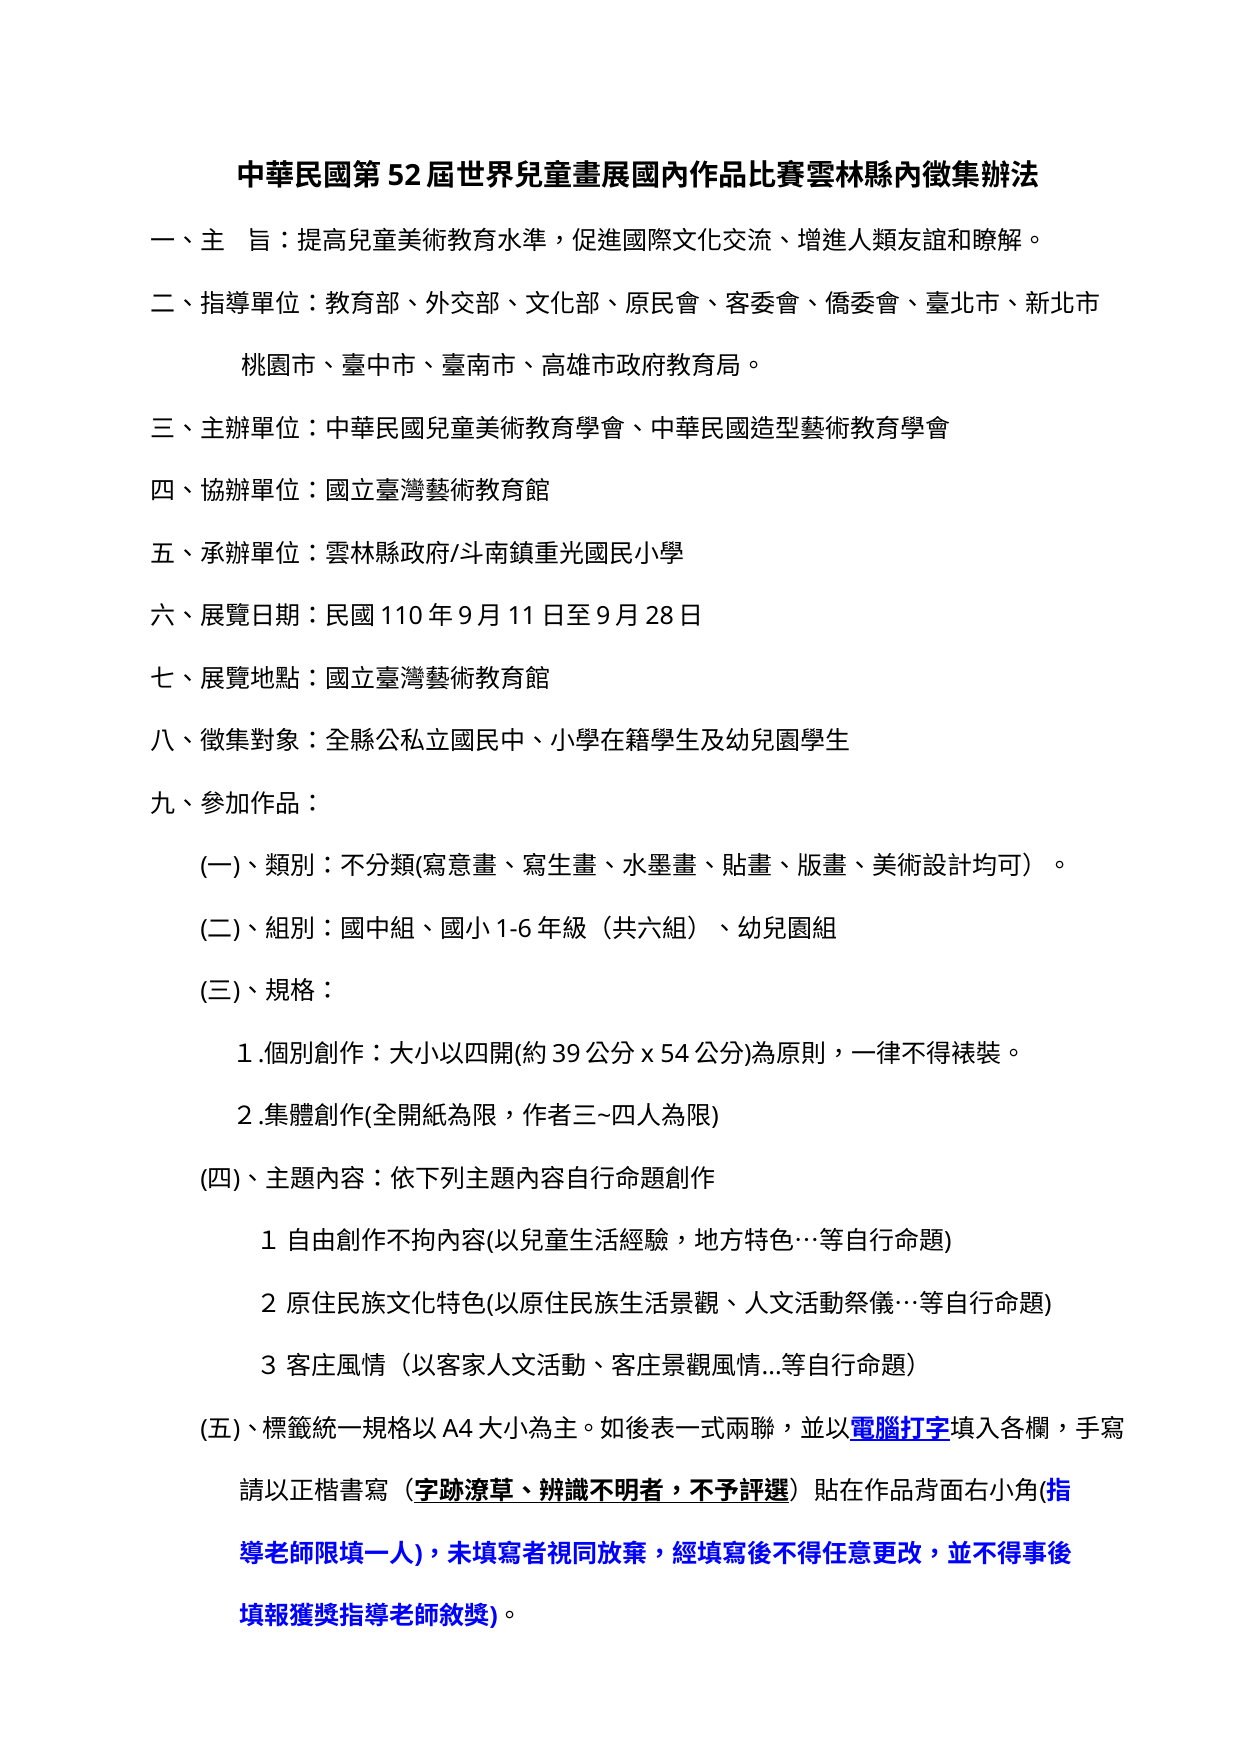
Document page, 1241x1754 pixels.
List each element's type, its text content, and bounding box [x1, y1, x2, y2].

text 三、主辦單位：中華民國兒童美術教育學會、中華民國造型藝術教育學會 [150, 410, 1125, 444]
text 四、協辦單位：國立臺灣藝術教育館 [150, 473, 1125, 506]
text １ 自由創作不拘內容(以兒童生活經驗，地方特色…等自行命題) [256, 1223, 1125, 1256]
text 六、展覽日期：民國110年9月11日至9月28日 [150, 598, 1125, 631]
text (四)、主題內容：依下列主題內容自行命題創作 [200, 1160, 1125, 1194]
text (二)、組別：國中組、國小1-6年級（共六組）、幼兒園組 [200, 910, 1125, 944]
text １.個別創作：大小以四開(約39公分x 54公分)為原則，一律不得裱裝。 [200, 1035, 1125, 1069]
text (三)、規格： [200, 973, 1125, 1006]
text 導老師限填一人)，未填寫者視同放棄，經填寫後不得任意更改，並不得事後 [200, 1535, 1125, 1569]
text 填報獲獎指導老師敘獎)。 [200, 1598, 1125, 1631]
text 一、主 旨：提高兒童美術教育水準，促進國際文化交流、增進人類友誼和瞭解。 [150, 223, 1125, 256]
text (五)、標籤統一規格以A4大小為主。如後表一式兩聯，並以電腦打字填入各欄，手寫 [200, 1410, 1125, 1444]
text 九、參加作品： [150, 785, 1125, 819]
text (一)、類別：不分類(寫意畫、寫生畫、水墨畫、貼畫、版畫、美術設計均可）。 [200, 848, 1125, 881]
text 五、承辦單位：雲林縣政府/斗南鎮重光國民小學 [150, 535, 1125, 569]
text ２.集體創作(全開紙為限，作者三~四人為限) [200, 1098, 1125, 1131]
text 請以正楷書寫（字跡潦草、辨識不明者，不予評選）貼在作品背面右小角(指 [200, 1473, 1125, 1506]
text 二、指導單位：教育部、外交部、文化部、原民會、客委會、僑委會、臺北市、新北市 [150, 285, 1125, 319]
text ２ 原住民族文化特色(以原住民族生活景觀、人文活動祭儀…等自行命題) [256, 1285, 1125, 1319]
text 中華民國第52屆世界兒童畫展國內作品比賽雲林縣內徵集辦法 [150, 150, 1125, 194]
text 桃園市、臺中市、臺南市、高雄市政府教育局。 [150, 348, 1125, 381]
text ３ 客庄風情（以客家人文活動、客庄景觀風情...等自行命題） [256, 1348, 1125, 1381]
text 七、展覽地點：國立臺灣藝術教育館 [150, 660, 1125, 694]
text 八、徵集對象：全縣公私立國民中、小學在籍學生及幼兒園學生 [150, 723, 1125, 756]
